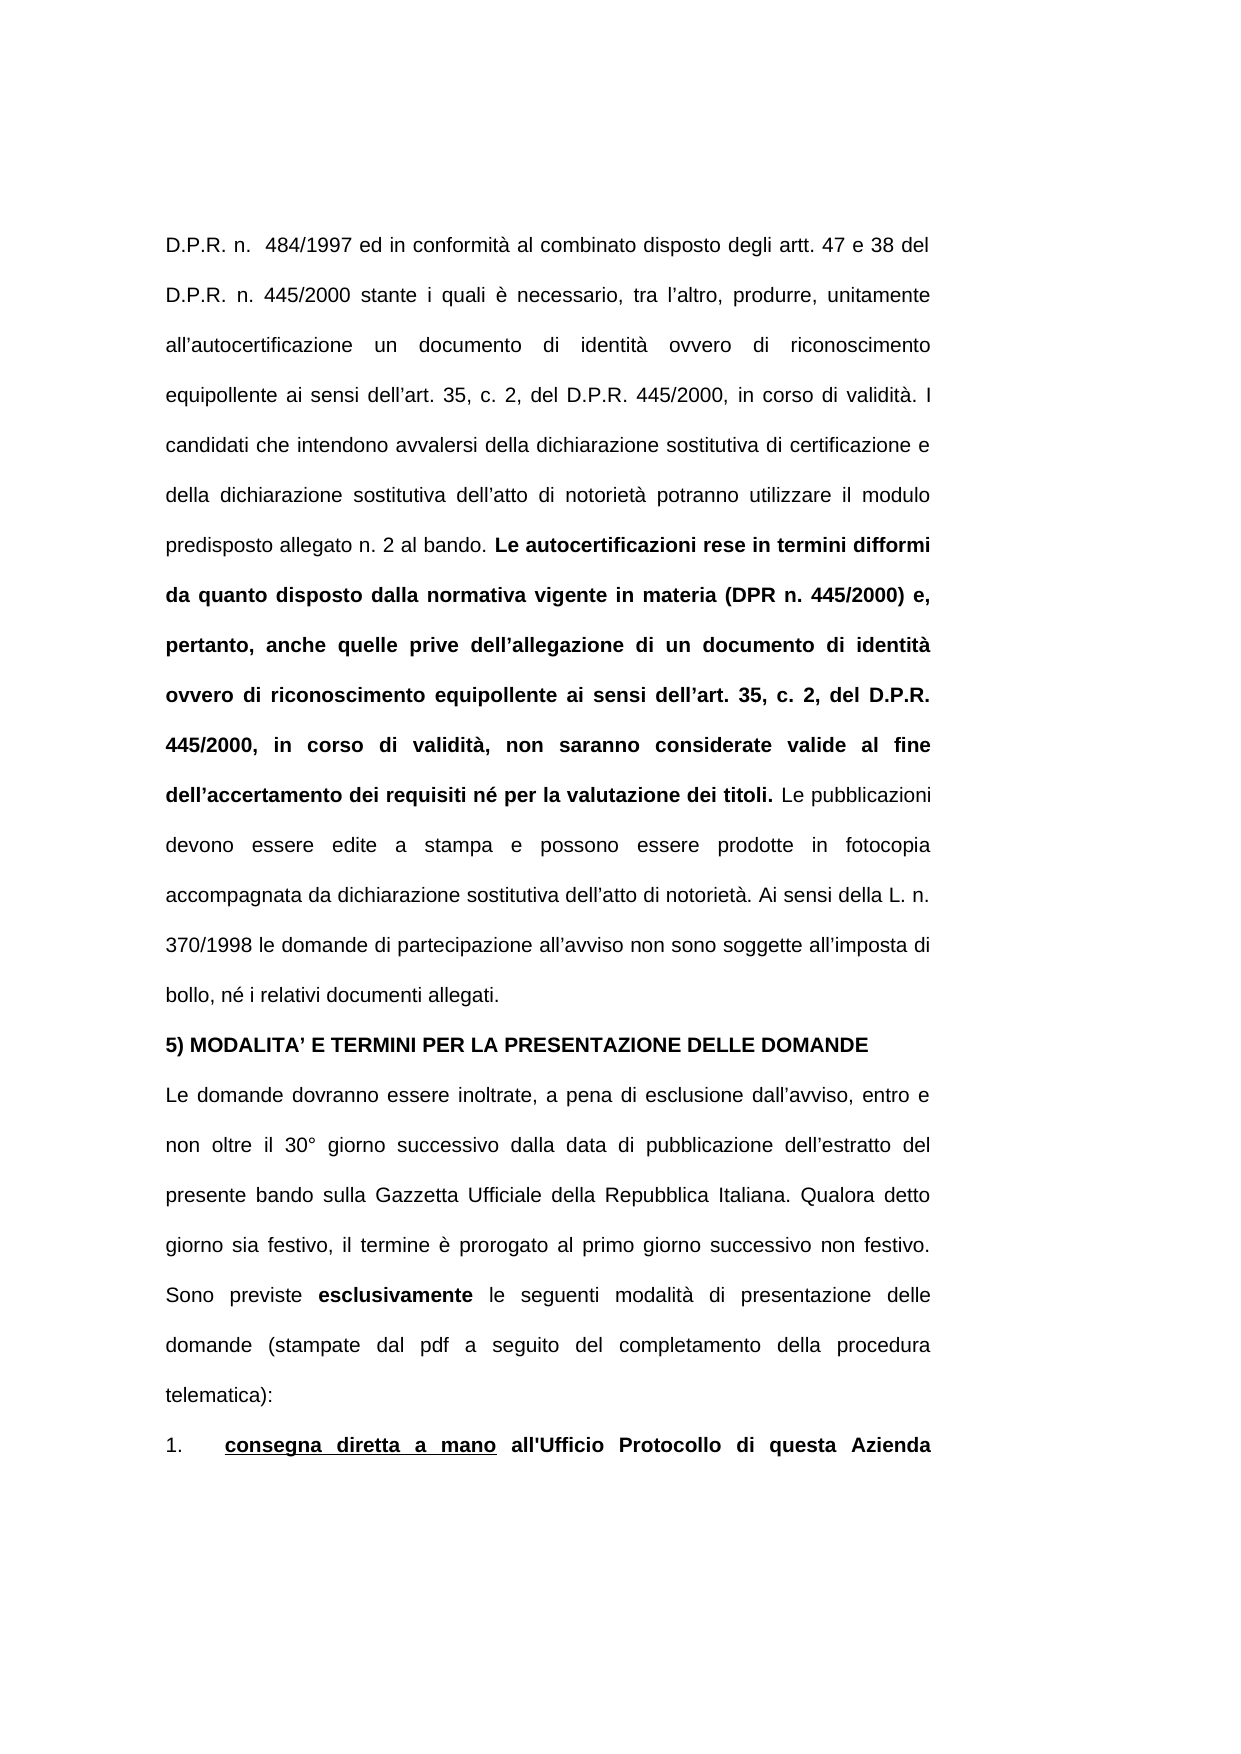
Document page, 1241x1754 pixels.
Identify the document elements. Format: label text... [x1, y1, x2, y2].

text 5) MODALITA’ E TERMINI PER LA PRESENTAZIONE DELLE DOMANDE [165, 1007, 931, 1057]
text D.P.R. n. 484/1997 ed in conformità al combinato disposto degli artt. 47 e 38 del D.P.R. n. 445/2000 stante i quali è necessario, tra l’altro, produrre, unitamente all’autocertificazione un documento di identità ovvero di riconoscimento equipollente ai sensi dell’art. 35, c. 2, del D.P.R. 445/2000, in corso di validità. I candidati che intendono avvalersi della dichiarazione sostitutiva di certificazione e della dichiarazione sostitutiva dell’atto di notorietà potranno utilizzare il modulo predisposto allegato n. 2 al bando. Le autocertificazioni rese in termini difformi da quanto disposto dalla normativa vigente in materia (DPR n. 445/2000) e, pertanto, anche quelle prive dell’allegazione di un documento di identità ovvero di riconoscimento equipollente ai sensi dell’art. 35, c. 2, del D.P.R. 445/2000, in corso di validità, non saranno considerate valide al fine dell’accertamento dei requisiti né per la valutazione dei titoli. Le pubblicazioni devono essere edite a stampa e possono essere prodotte in fotocopia accompagnata da dichiarazione sostitutiva dell’atto di notorietà. Ai sensi della L. n. 370/1998 le domande di partecipazione all’avviso non sono soggette all’imposta di bollo, né i relativi documenti allegati. [165, 207, 931, 1007]
text Le domande dovranno essere inoltrate, a pena di esclusione dall’avviso, entro e non oltre il 30° giorno successivo dalla data di pubblicazione dell’estratto del presente bando sulla Gazzetta Ufficiale della Repubblica Italiana. Qualora detto giorno sia festivo, il termine è prorogato al primo giorno successivo non festivo. Sono previste esclusivamente le seguenti modalità di presentazione delle domande (stampate dal pdf a seguito del completamento della procedura telematica): [165, 1057, 931, 1407]
list consegna diretta a mano all'Ufficio Protocollo di questa Azienda [165, 1407, 931, 1457]
